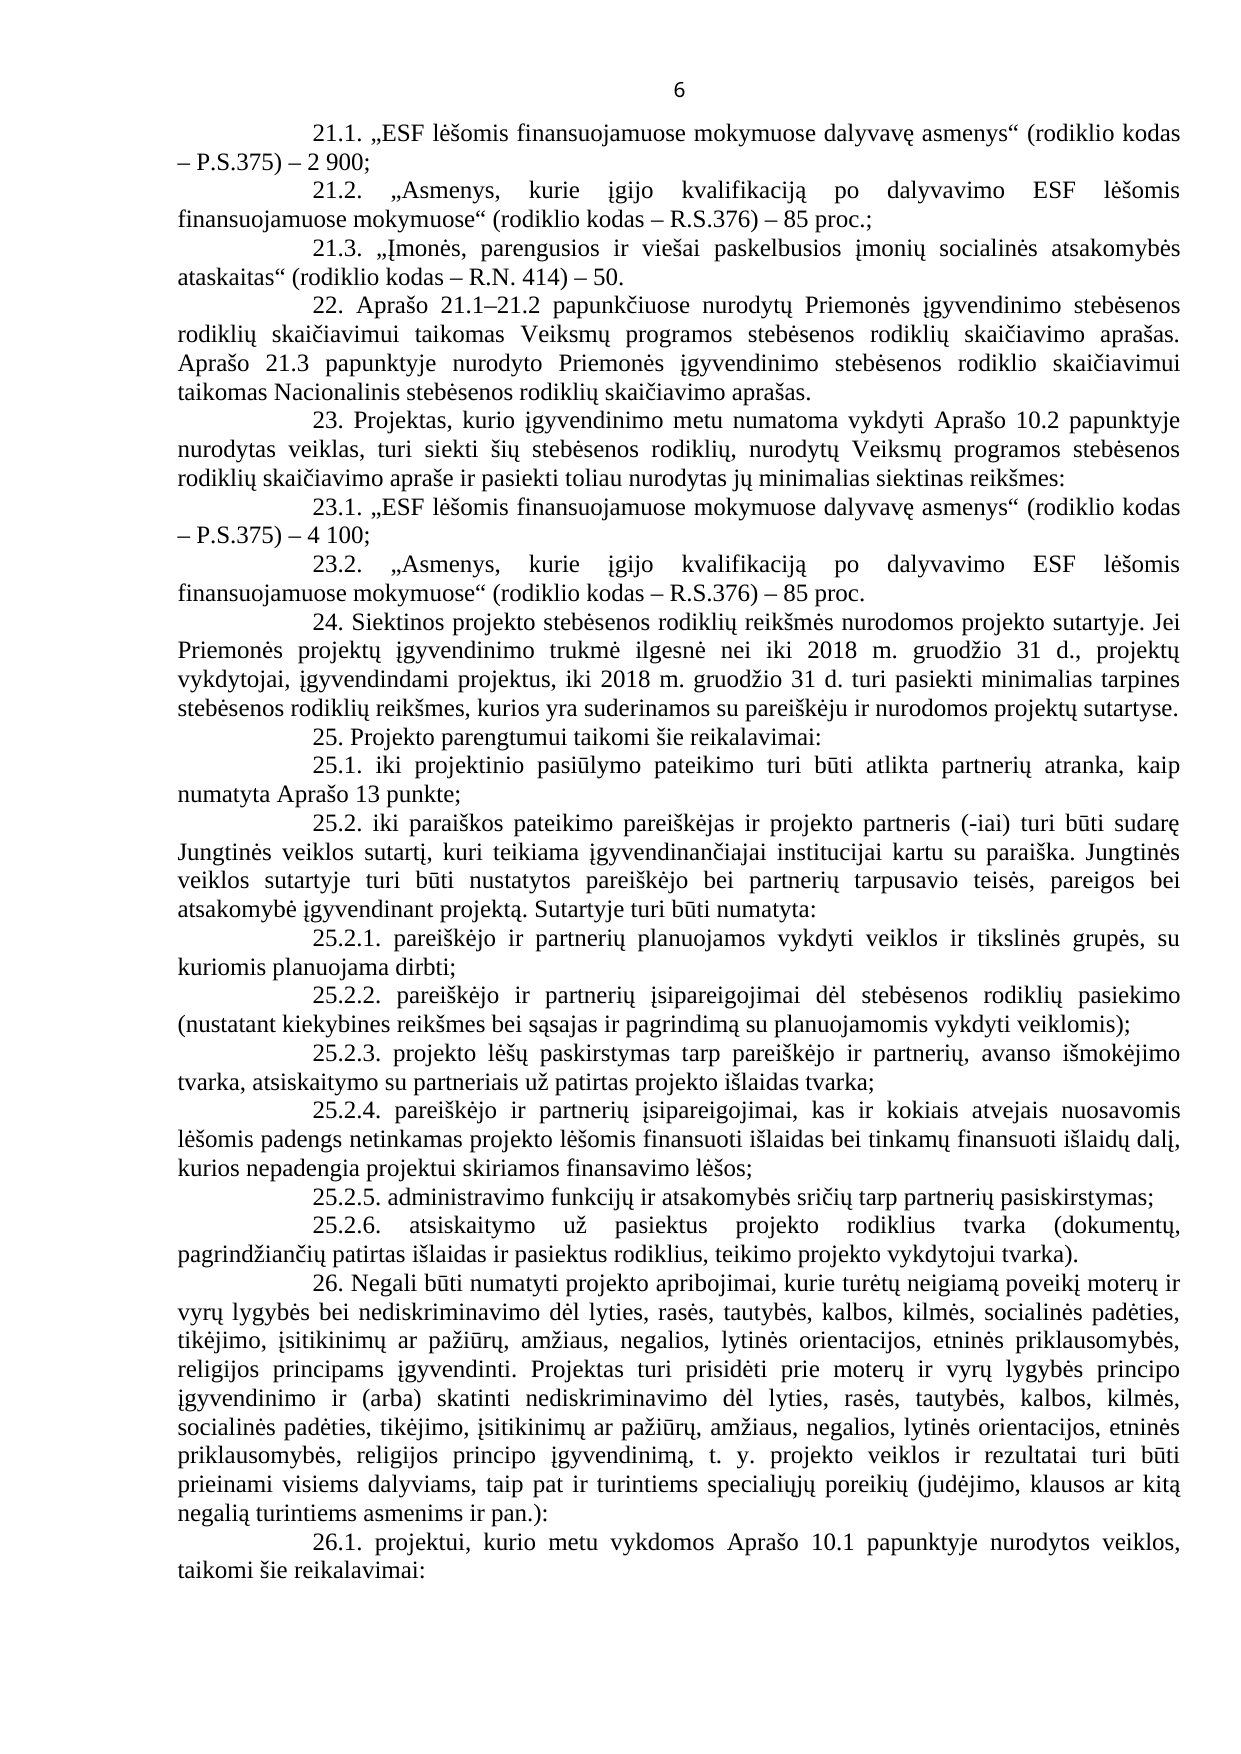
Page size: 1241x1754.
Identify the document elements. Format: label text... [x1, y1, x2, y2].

text 25.2.3. projekto lėšų paskirstymas tarp pareiškėjo ir partnerių, avanso išmokėjimo tvarka, atsiskaitymo su partneriais už patirtas projekto išlaidas tvarka; [177, 1038, 1181, 1096]
text 25.2.5. administravimo funkcijų ir atsakomybės sričių tarp partnerių pasiskirstymas; [177, 1182, 1181, 1211]
text 25. Projekto parengtumui taikomi šie reikalavimai: [177, 722, 1181, 751]
text 21.1. „ESF lėšomis finansuojamuose mokymuose dalyvavę asmenys“ (rodiklio kodas – P.S.375) – 2 900; [177, 118, 1181, 176]
text 23. Projektas, kurio įgyvendinimo metu numatoma vykdyti Aprašo 10.2 papunktyje nurodytas veiklas, turi siekti šių stebėsenos rodiklių, nurodytų Veiksmų programos stebėsenos rodiklių skaičiavimo apraše ir pasiekti toliau nurodytas jų minimalias siektinas reikšmes: [177, 406, 1181, 492]
text 25.2.4. pareiškėjo ir partnerių įsipareigojimai, kas ir kokiais atvejais nuosavomis lėšomis padengs netinkamas projekto lėšomis finansuoti išlaidas bei tinkamų finansuoti išlaidų dalį, kurios nepadengia projektui skiriamos finansavimo lėšos; [177, 1096, 1181, 1182]
text 25.2.1. pareiškėjo ir partnerių planuojamos vykdyti veiklos ir tikslinės grupės, su kuriomis planuojama dirbti; [177, 923, 1181, 981]
text 25.2. iki paraiškos pateikimo pareiškėjas ir projekto partneris (-iai) turi būti sudarę Jungtinės veiklos sutartį, kuri teikiama įgyvendinančiajai institucijai kartu su paraiška. Jungtinės veiklos sutartyje turi būti nustatytos pareiškėjo bei partnerių tarpusavio teisės, pareigos bei atsakomybė įgyvendinant projektą. Sutartyje turi būti numatyta: [177, 808, 1181, 923]
text 21.3. „Įmonės, parengusios ir viešai paskelbusios įmonių socialinės atsakomybės ataskaitas“ (rodiklio kodas – R.N. 414) – 50. [177, 233, 1181, 291]
text 21.2. „Asmenys, kurie įgijo kvalifikaciją po dalyvavimo ESF lėšomis finansuojamuose mokymuose“ (rodiklio kodas – R.S.376) – 85 proc.; [177, 176, 1181, 233]
text 23.2. „Asmenys, kurie įgijo kvalifikaciją po dalyvavimo ESF lėšomis finansuojamuose mokymuose“ (rodiklio kodas – R.S.376) – 85 proc. [177, 549, 1181, 607]
text 26.1. projektui, kurio metu vykdomos Aprašo 10.1 papunktyje nurodytos veiklos, taikomi šie reikalavimai: [177, 1527, 1181, 1584]
text 25.1. iki projektinio pasiūlymo pateikimo turi būti atlikta partnerių atranka, kaip numatyta Aprašo 13 punkte; [177, 751, 1181, 808]
text 25.2.2. pareiškėjo ir partnerių įsipareigojimai dėl stebėsenos rodiklių pasiekimo (nustatant kiekybines reikšmes bei sąsajas ir pagrindimą su planuojamomis vykdyti veiklomis); [177, 981, 1181, 1038]
text 23.1. „ESF lėšomis finansuojamuose mokymuose dalyvavę asmenys“ (rodiklio kodas – P.S.375) – 4 100; [177, 492, 1181, 549]
text 25.2.6. atsiskaitymo už pasiektus projekto rodiklius tvarka (dokumentų, pagrindžiančių patirtas išlaidas ir pasiektus rodiklius, teikimo projekto vykdytojui tvarka). [177, 1211, 1181, 1268]
text 22. Aprašo 21.1–21.2 papunkčiuose nurodytų Priemonės įgyvendinimo stebėsenos rodiklių skaičiavimui taikomas Veiksmų programos stebėsenos rodiklių skaičiavimo aprašas. Aprašo 21.3 papunktyje nurodyto Priemonės įgyvendinimo stebėsenos rodiklio skaičiavimui taikomas Nacionalinis stebėsenos rodiklių skaičiavimo aprašas. [177, 291, 1181, 406]
text 26. Negali būti numatyti projekto apribojimai, kurie turėtų neigiamą poveikį moterų ir vyrų lygybės bei nediskriminavimo dėl lyties, rasės, tautybės, kalbos, kilmės, socialinės padėties, tikėjimo, įsitikinimų ar pažiūrų, amžiaus, negalios, lytinės orientacijos, etninės priklausomybės, religijos principams įgyvendinti. Projektas turi prisidėti prie moterų ir vyrų lygybės principo įgyvendinimo ir (arba) skatinti nediskriminavimo dėl lyties, rasės, tautybės, kalbos, kilmės, socialinės padėties, tikėjimo, įsitikinimų ar pažiūrų, amžiaus, negalios, lytinės orientacijos, etninės priklausomybės, religijos principo įgyvendinimą, t. y. projekto veiklos ir rezultatai turi būti prieinami visiems dalyviams, taip pat ir turintiems specialiųjų poreikių (judėjimo, klausos ar kitą negalią turintiems asmenims ir pan.): [177, 1268, 1181, 1527]
text 24. Siektinos projekto stebėsenos rodiklių reikšmės nurodomos projekto sutartyje. Jei Priemonės projektų įgyvendinimo trukmė ilgesnė nei iki 2018 m. gruodžio 31 d., projektų vykdytojai, įgyvendindami projektus, iki 2018 m. gruodžio 31 d. turi pasiekti minimalias tarpines stebėsenos rodiklių reikšmes, kurios yra suderinamos su pareiškėju ir nurodomos projektų sutartyse. [177, 607, 1181, 722]
